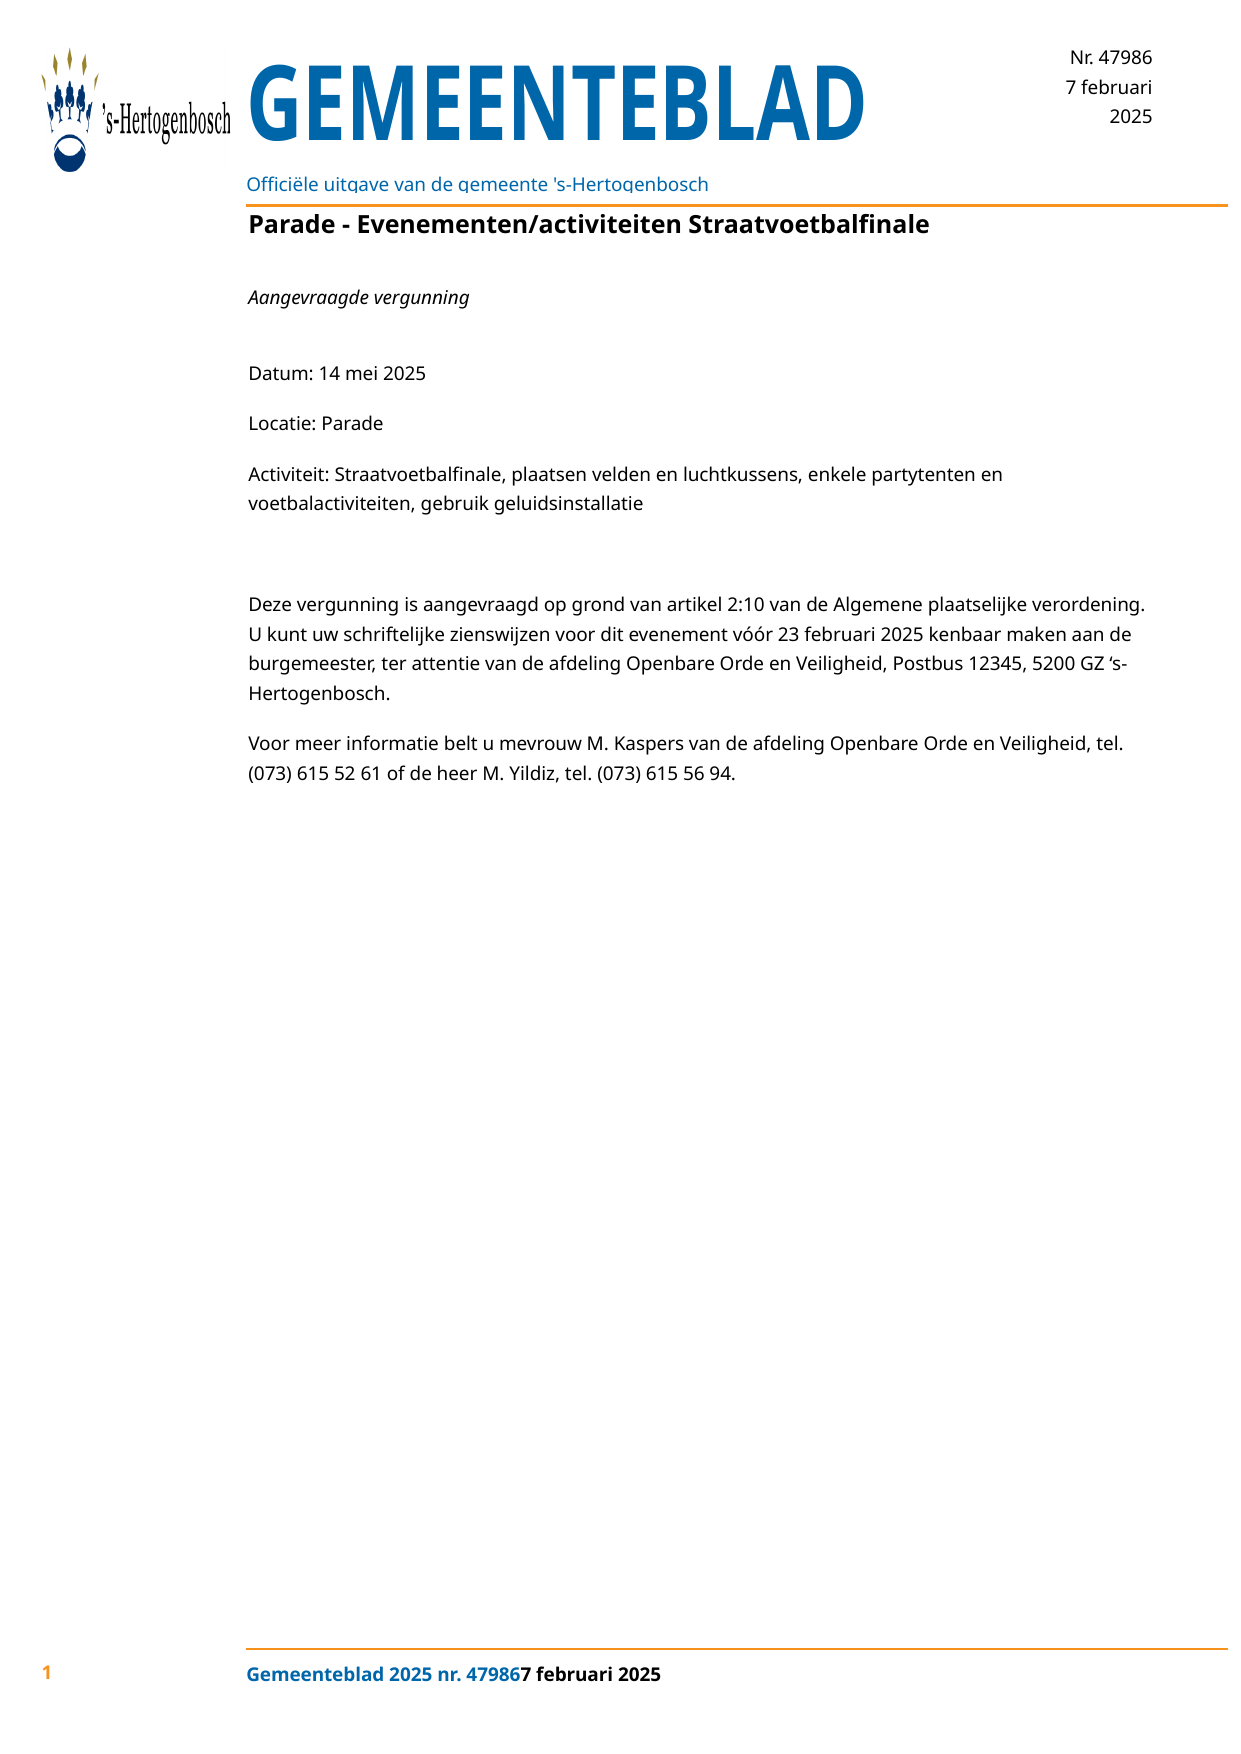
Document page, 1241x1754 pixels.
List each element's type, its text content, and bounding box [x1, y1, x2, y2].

text Deze vergunning is aangevraagd op grond van artikel 2:10 van de Algemene plaatselijke verordening. U kunt uw schriftelijke zienswijzen voor dit evenement vóór 23 februari 2025 kenbaar maken aan de burgemeester, ter attentie van de afdeling Openbare Orde en Veiligheid, Postbus 12345, 5200 GZ ‘s-Hertogenbosch. [248, 591, 1152, 706]
text Parade - Evenementen/activiteiten Straatvoetbalfinale [248, 207, 1152, 241]
text Locatie: Parade [248, 410, 1152, 436]
text Aangevraagde vergunning [248, 284, 1152, 309]
text Activiteit: Straatvoetbalfinale, plaatsen velden en luchtkussens, enkele partytenten en voetbalactiviteiten, gebruik geluidsinstallatie [248, 461, 1152, 516]
text Voor meer informatie belt u mevrouw M. Kaspers van de afdeling Openbare Orde en Veiligheid, tel. (073) 615 52 61 of de heer M. Yildiz, tel. (073) 615 56 94. [248, 730, 1152, 786]
picture [41, 47, 231, 172]
text Datum: 14 mei 2025 [248, 360, 1152, 386]
